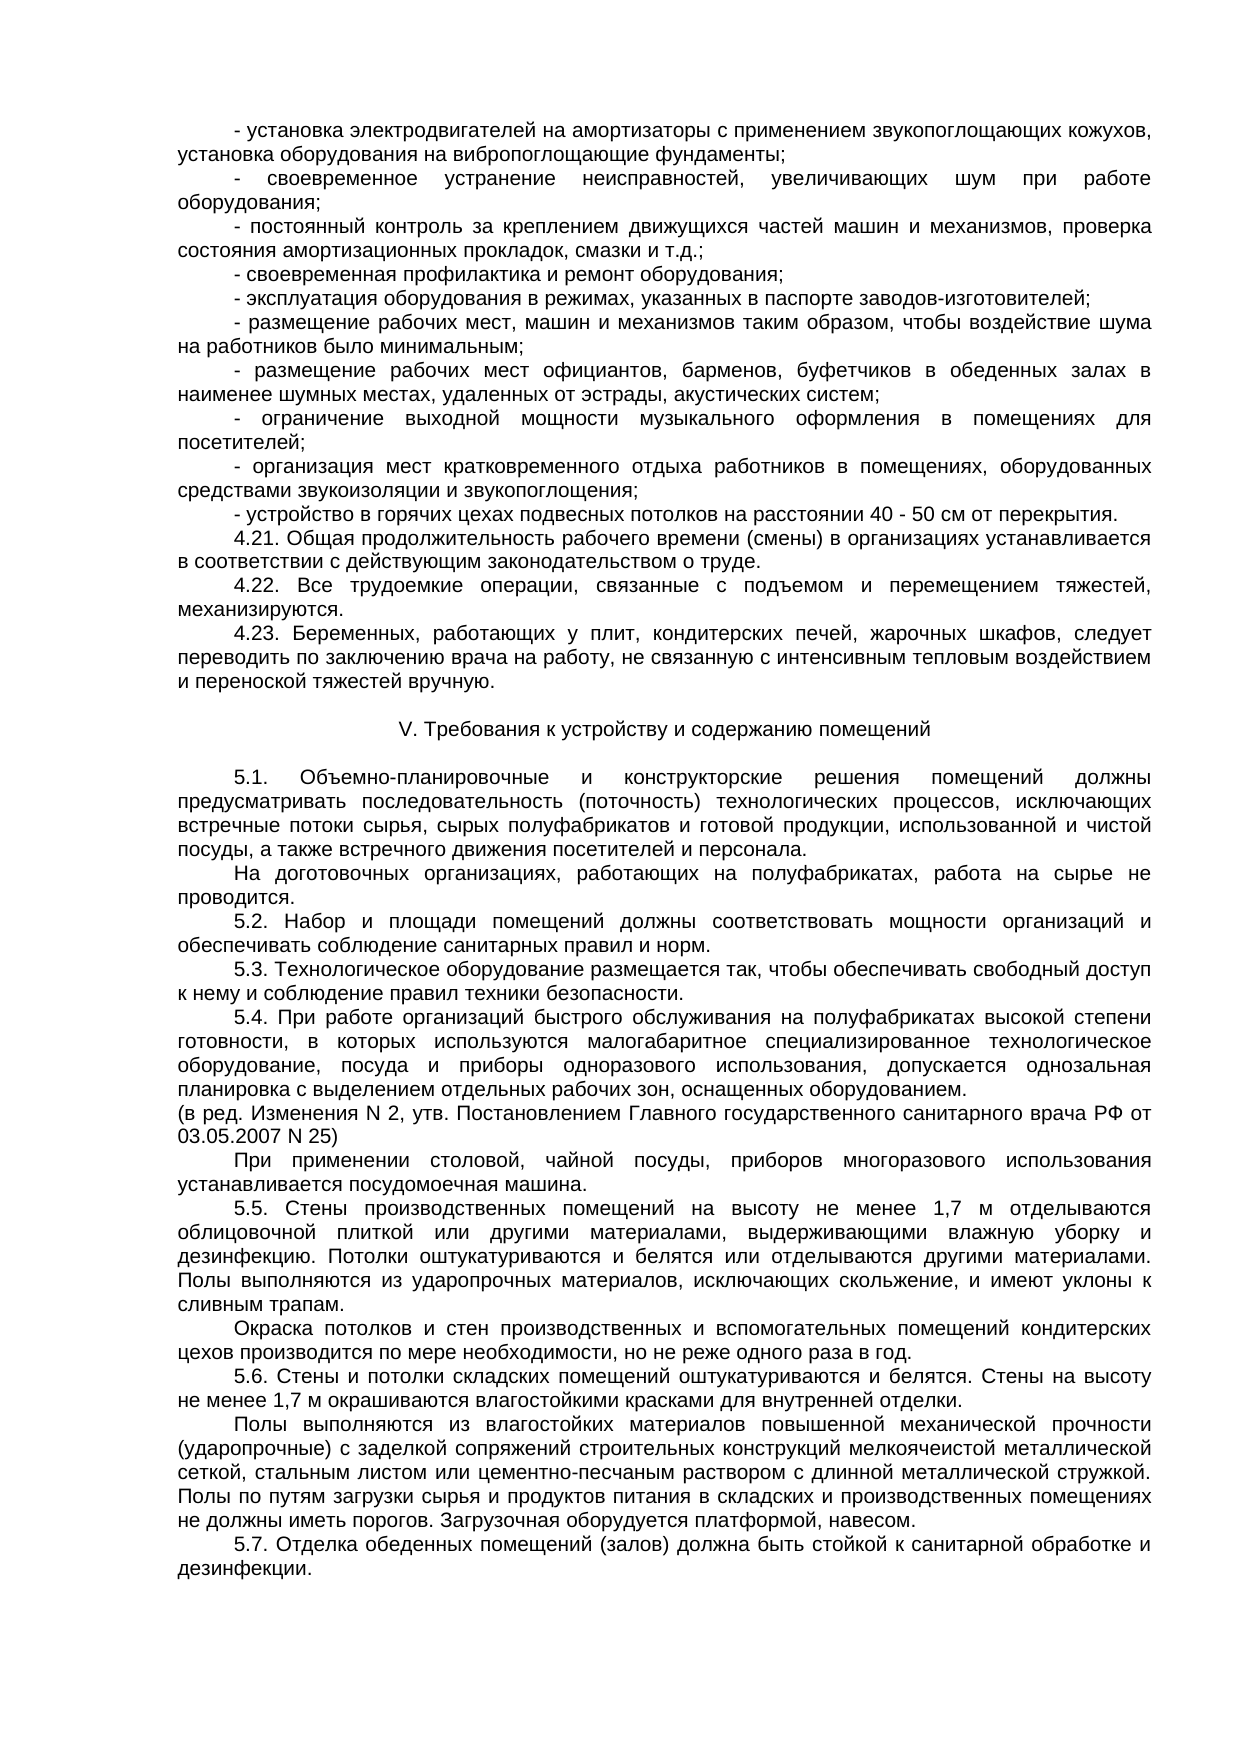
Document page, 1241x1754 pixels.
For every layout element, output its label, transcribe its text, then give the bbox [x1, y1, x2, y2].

text 4.22. Все трудоемкие операции, связанные с подъемом и перемещением тяжестей, механизируются. [177, 573, 1152, 621]
text - постоянный контроль за креплением движущихся частей машин и механизмов, проверка состояния амортизационных прокладок, смазки и т.д.; [177, 214, 1152, 262]
text 5.2. Набор и площади помещений должны соответствовать мощности организаций и обеспечивать соблюдение санитарных правил и норм. [177, 909, 1152, 957]
text 5.6. Стены и потолки складских помещений оштукатуриваются и белятся. Стены на высоту не менее 1,7 м окрашиваются влагостойкими красками для внутренней отделки. [177, 1364, 1152, 1412]
text V. Требования к устройству и содержанию помещений [177, 717, 1152, 741]
text Полы выполняются из влагостойких материалов повышенной механической прочности (ударопрочные) с заделкой сопряжений строительных конструкций мелкоячеистой металлической сеткой, стальным листом или цементно-песчаным раствором с длинной металлической стружкой. Полы по путям загрузки сырья и продуктов питания в складских и производственных помещениях не должны иметь порогов. Загрузочная оборудуется платформой, навесом. [177, 1412, 1152, 1532]
text - установка электродвигателей на амортизаторы с применением звукопоглощающих кожухов, установка оборудования на вибропоглощающие фундаменты; [177, 118, 1152, 166]
text 5.5. Стены производственных помещений на высоту не менее 1,7 м отделываются облицовочной плиткой или другими материалами, выдерживающими влажную уборку и дезинфекцию. Потолки оштукатуриваются и белятся или отделываются другими материалами. Полы выполняются из ударопрочных материалов, исключающих скольжение, и имеют уклоны к сливным трапам. [177, 1196, 1152, 1316]
text - своевременное устранение неисправностей, увеличивающих шум при работе оборудования; [177, 166, 1152, 214]
text - устройство в горячих цехах подвесных потолков на расстоянии 40 - 50 см от перекрытия. [177, 501, 1152, 525]
text - размещение рабочих мест, машин и механизмов таким образом, чтобы воздействие шума на работников было минимальным; [177, 310, 1152, 358]
text При применении столовой, чайной посуды, приборов многоразового использования устанавливается посудомоечная машина. [177, 1148, 1152, 1196]
text - организация мест кратковременного отдыха работников в помещениях, оборудованных средствами звукоизоляции и звукопоглощения; [177, 453, 1152, 501]
text 5.1. Объемно-планировочные и конструкторские решения помещений должны предусматривать последовательность (поточность) технологических процессов, исключающих встречные потоки сырья, сырых полуфабрикатов и готовой продукции, использованной и чистой посуды, а также встречного движения посетителей и персонала. [177, 765, 1152, 861]
text 4.23. Беременных, работающих у плит, кондитерских печей, жарочных шкафов, следует переводить по заключению врача на работу, не связанную с интенсивным тепловым воздействием и переноской тяжестей вручную. [177, 621, 1152, 693]
text 5.4. При работе организаций быстрого обслуживания на полуфабрикатах высокой степени готовности, в которых используются малогабаритное специализированное технологическое оборудование, посуда и приборы одноразового использования, допускается однозальная планировка с выделением отдельных рабочих зон, оснащенных оборудованием. [177, 1004, 1152, 1100]
text - ограничение выходной мощности музыкального оформления в помещениях для посетителей; [177, 406, 1152, 453]
text (в ред. Изменения N 2, утв. Постановлением Главного государственного санитарного врача РФ от 03.05.2007 N 25) [177, 1100, 1152, 1148]
text - эксплуатация оборудования в режимах, указанных в паспорте заводов-изготовителей; [177, 286, 1152, 310]
text - размещение рабочих мест официантов, барменов, буфетчиков в обеденных залах в наименее шумных местах, удаленных от эстрады, акустических систем; [177, 358, 1152, 406]
text 4.21. Общая продолжительность рабочего времени (смены) в организациях устанавливается в соответствии с действующим законодательством о труде. [177, 525, 1152, 573]
text На доготовочных организациях, работающих на полуфабрикатах, работа на сырье не проводится. [177, 861, 1152, 909]
text Окраска потолков и стен производственных и вспомогательных помещений кондитерских цехов производится по мере необходимости, но не реже одного раза в год. [177, 1316, 1152, 1364]
text 5.7. Отделка обеденных помещений (залов) должна быть стойкой к санитарной обработке и дезинфекции. [177, 1532, 1152, 1579]
text 5.3. Технологическое оборудование размещается так, чтобы обеспечивать свободный доступ к нему и соблюдение правил техники безопасности. [177, 957, 1152, 1004]
text - своевременная профилактика и ремонт оборудования; [177, 262, 1152, 286]
